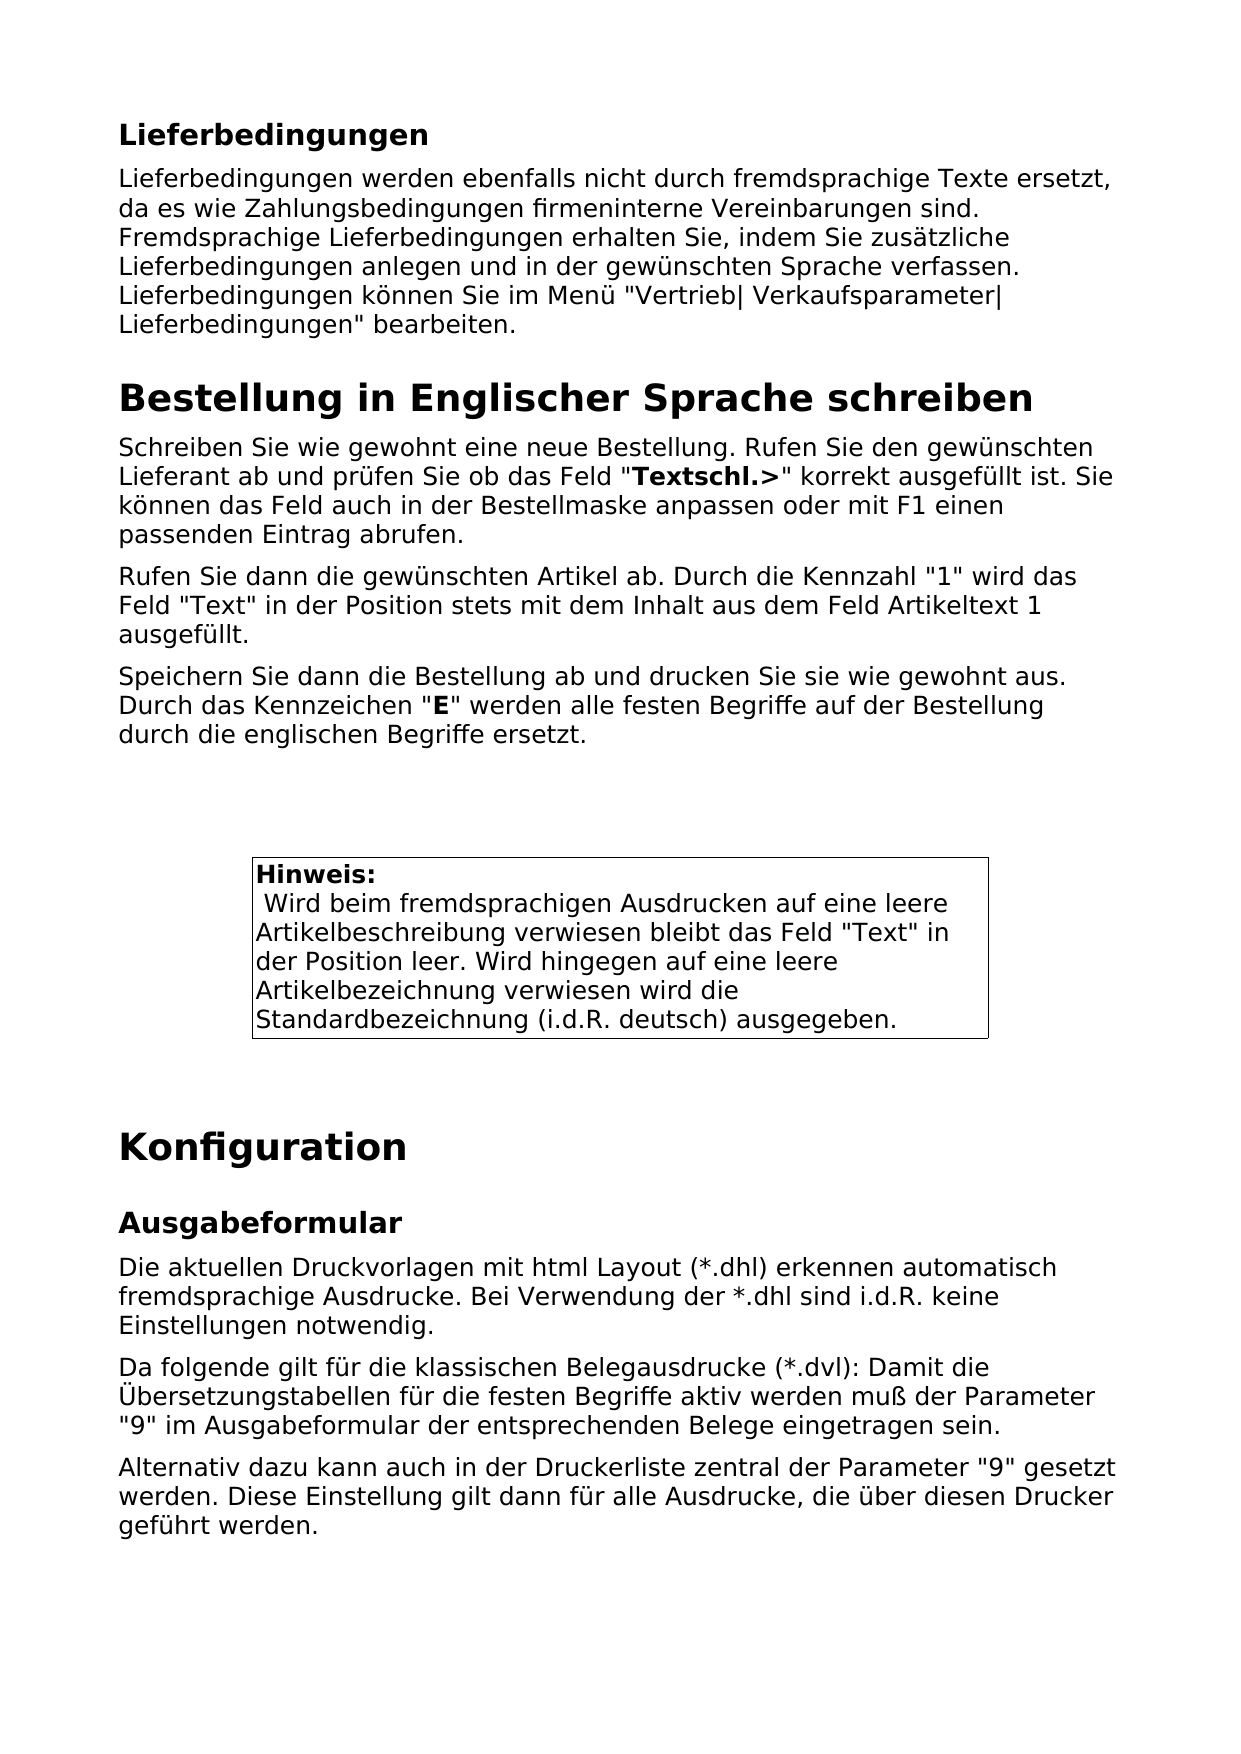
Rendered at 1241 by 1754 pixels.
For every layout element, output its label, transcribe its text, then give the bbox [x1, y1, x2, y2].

table_header Hinweis: Wird beim fremdsprachigen Ausdrucken auf eine leere Artikelbeschreibung verwiesen bleibt das Feld "Text" in der Position leer. Wird hingegen auf eine leere Artikelbezeichnung verwiesen wird die Standardbezeichnung (i.d.R. deutsch) ausgegeben. [253, 858, 988, 1038]
text Da folgende gilt für die klassischen Belegausdrucke (*.dvl): Damit die Übersetzungstabellen für die festen Begriffe aktiv werden muß der Parameter "9" im Ausgabeformular der entsprechenden Belege eingetragen sein. [118, 1353, 1122, 1440]
text Lieferbedingungen werden ebenfalls nicht durch fremdsprachige Texte ersetzt, da es wie Zahlungsbedingungen firmeninterne Vereinbarungen sind. Fremdsprachige Lieferbedingungen erhalten Sie, indem Sie zusätzliche Lieferbedingungen anlegen und in der gewünschten Sprache verfassen. Lieferbedingungen können Sie im Menü "Vertrieb| Verkaufsparameter| Lieferbedingungen" bearbeiten. [118, 164, 1122, 339]
subtitle Konfiguration [118, 1125, 1122, 1169]
subtitle Ausgabeformular [118, 1206, 1122, 1240]
text Alternativ dazu kann auch in der Druckerliste zentral der Parameter "9" gesetzt werden. Diese Einstellung gilt dann für alle Ausdrucke, die über diesen Drucker geführt werden. [118, 1453, 1122, 1540]
subtitle Lieferbedingungen [118, 118, 1122, 152]
subtitle Bestellung in Englischer Sprache schreiben [118, 377, 1122, 421]
text Die aktuellen Druckvorlagen mit html Layout (*.dhl) erkennen automatisch fremdsprachige Ausdrucke. Bei Verwendung der *.dhl sind i.d.R. keine Einstellungen notwendig. [118, 1253, 1122, 1340]
text Schreiben Sie wie gewohnt eine neue Bestellung. Rufen Sie den gewünschten Lieferant ab und prüfen Sie ob das Feld "Textschl.>" korrekt ausgefüllt ist. Sie können das Feld auch in der Bestellmaske anpassen oder mit F1 einen passenden Eintrag abrufen. [118, 433, 1122, 550]
text Rufen Sie dann die gewünschten Artikel ab. Durch die Kennzahl "1" wird das Feld "Text" in der Position stets mit dem Inhalt aus dem Feld Artikeltext 1 ausgefüllt. [118, 562, 1122, 650]
text Speichern Sie dann die Bestellung ab und drucken Sie sie wie gewohnt aus. Durch das Kennzeichen "E" werden alle festen Begriffe auf der Bestellung durch die englischen Begriffe ersetzt. [118, 662, 1122, 750]
